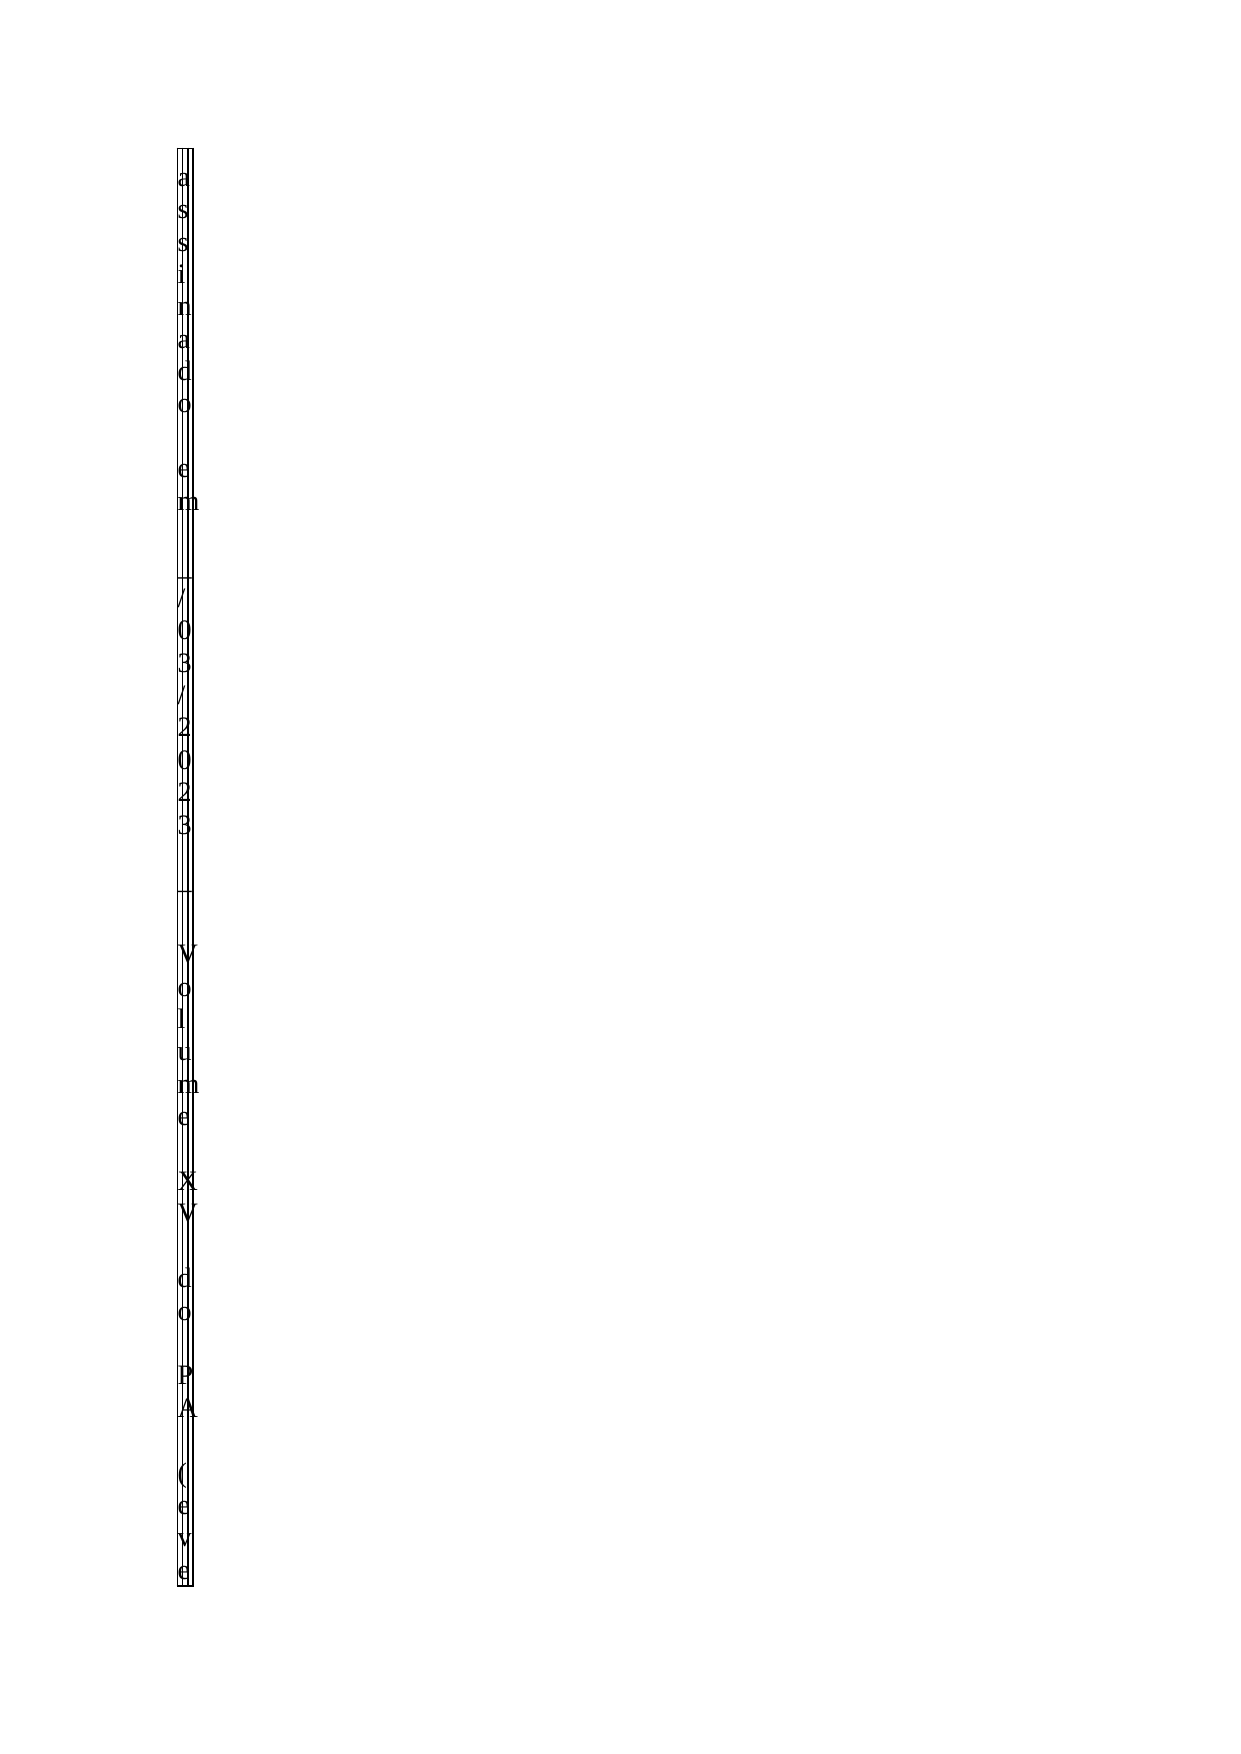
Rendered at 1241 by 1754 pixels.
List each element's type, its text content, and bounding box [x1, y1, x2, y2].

table_cell R$ 5.248,32 [183, 498, 187, 577]
table_cell R$ 5.248,32 [183, 892, 187, 956]
table_cell R$ 5.248,32 [183, 834, 187, 891]
table_cell R$ 5.248,32 [183, 1411, 187, 1502]
table_cell R$ 5.248,32 [183, 996, 187, 1059]
table_cell R$ 5.248,32 [183, 1214, 187, 1274]
